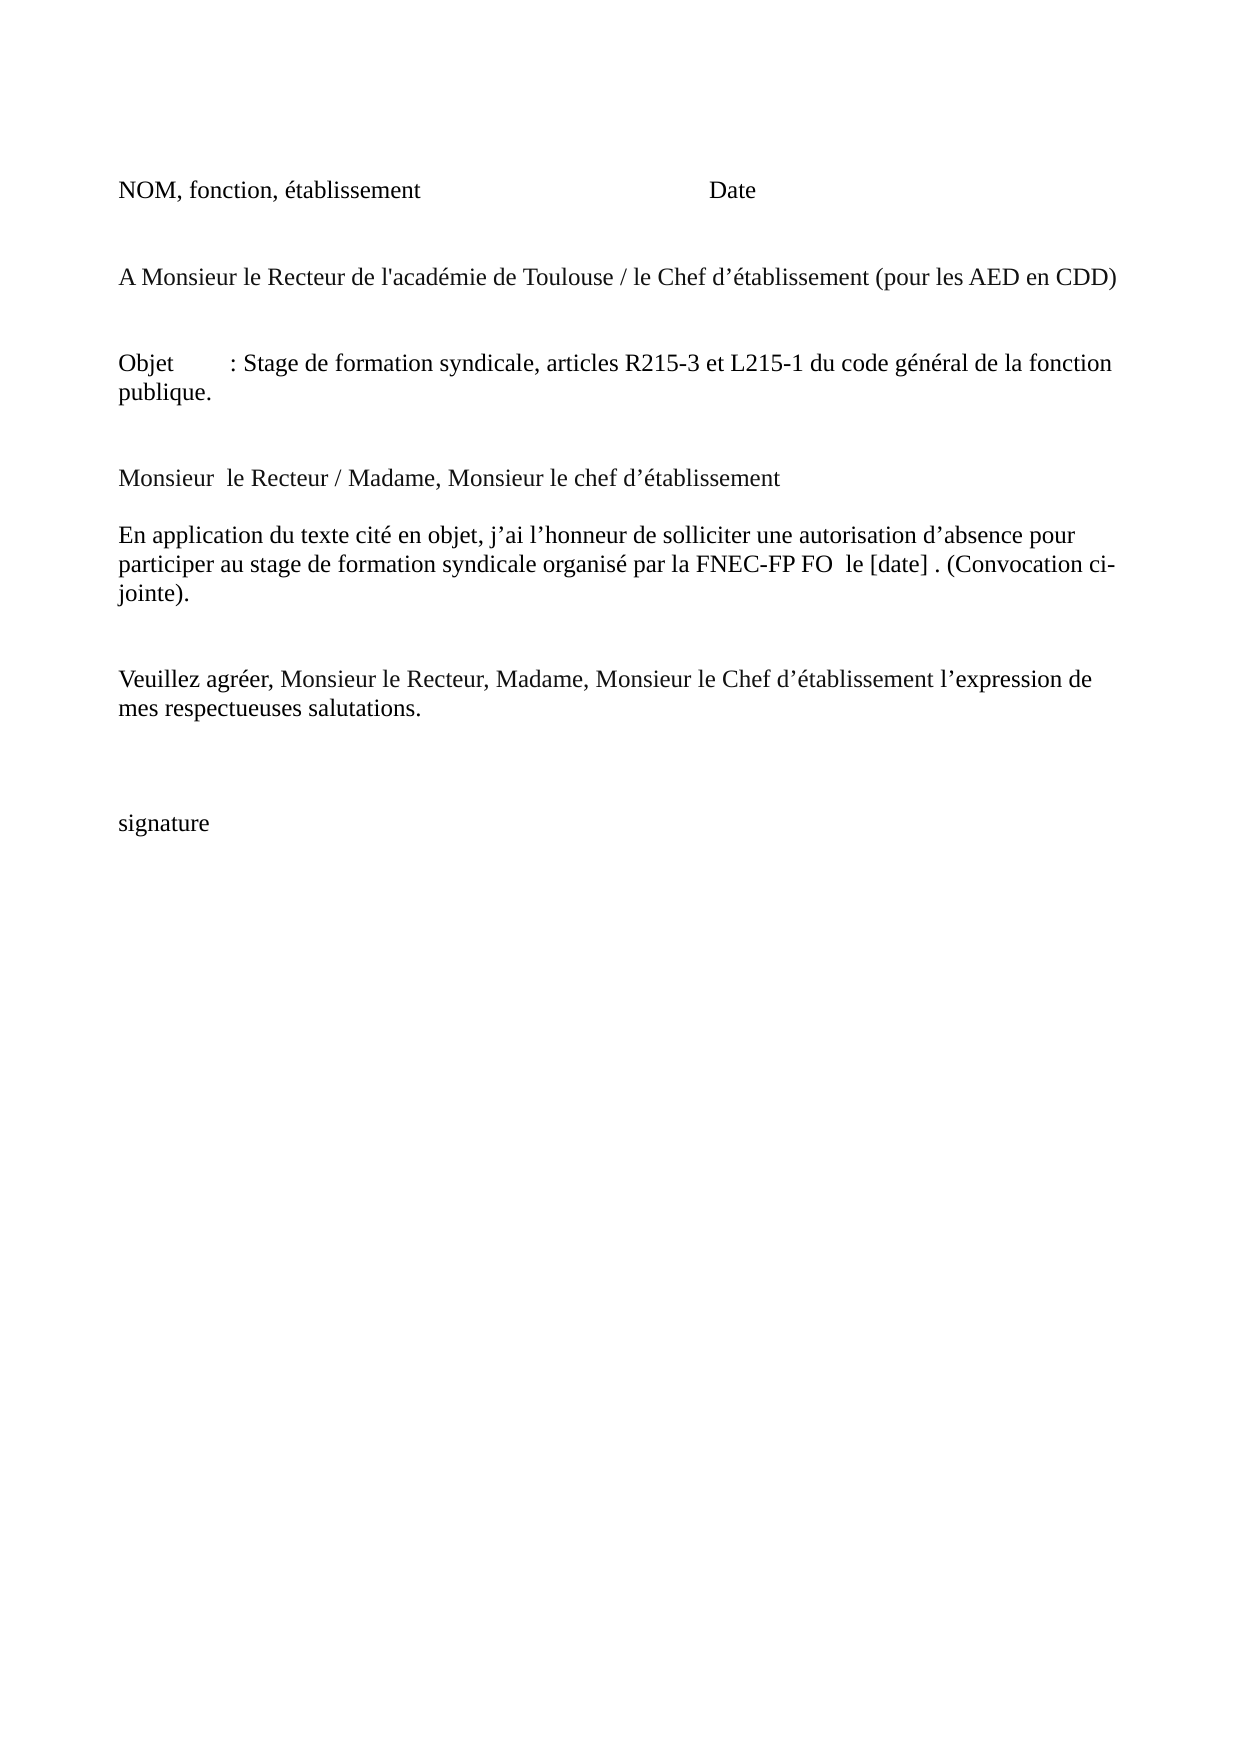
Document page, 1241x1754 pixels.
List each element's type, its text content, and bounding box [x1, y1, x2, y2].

text Objet : Stage de formation syndicale, articles R215-3 et L215-1 du code général de la fonction publique. [118, 348, 1122, 406]
text NOM, fonction, établissement Date [118, 176, 1122, 204]
text En application du texte cité en objet, j’ai l’honneur de solliciter une autorisation d’absence pour participer au stage de formation syndicale organisé par la FNEC-FP FO le [date] . (Convocation ci-jointe). [118, 521, 1122, 607]
text Monsieur le Recteur / Madame, Monsieur le chef d’établissement [118, 463, 1122, 492]
text Veuillez agréer, Monsieur le Recteur, Madame, Monsieur le Chef d’établissement l’expression de mes respectueuses salutations. [118, 664, 1122, 722]
text signature [118, 808, 1122, 837]
text A Monsieur le Recteur de l'académie de Toulouse / le Chef d’établissement (pour les AED en CDD) [118, 262, 1122, 291]
